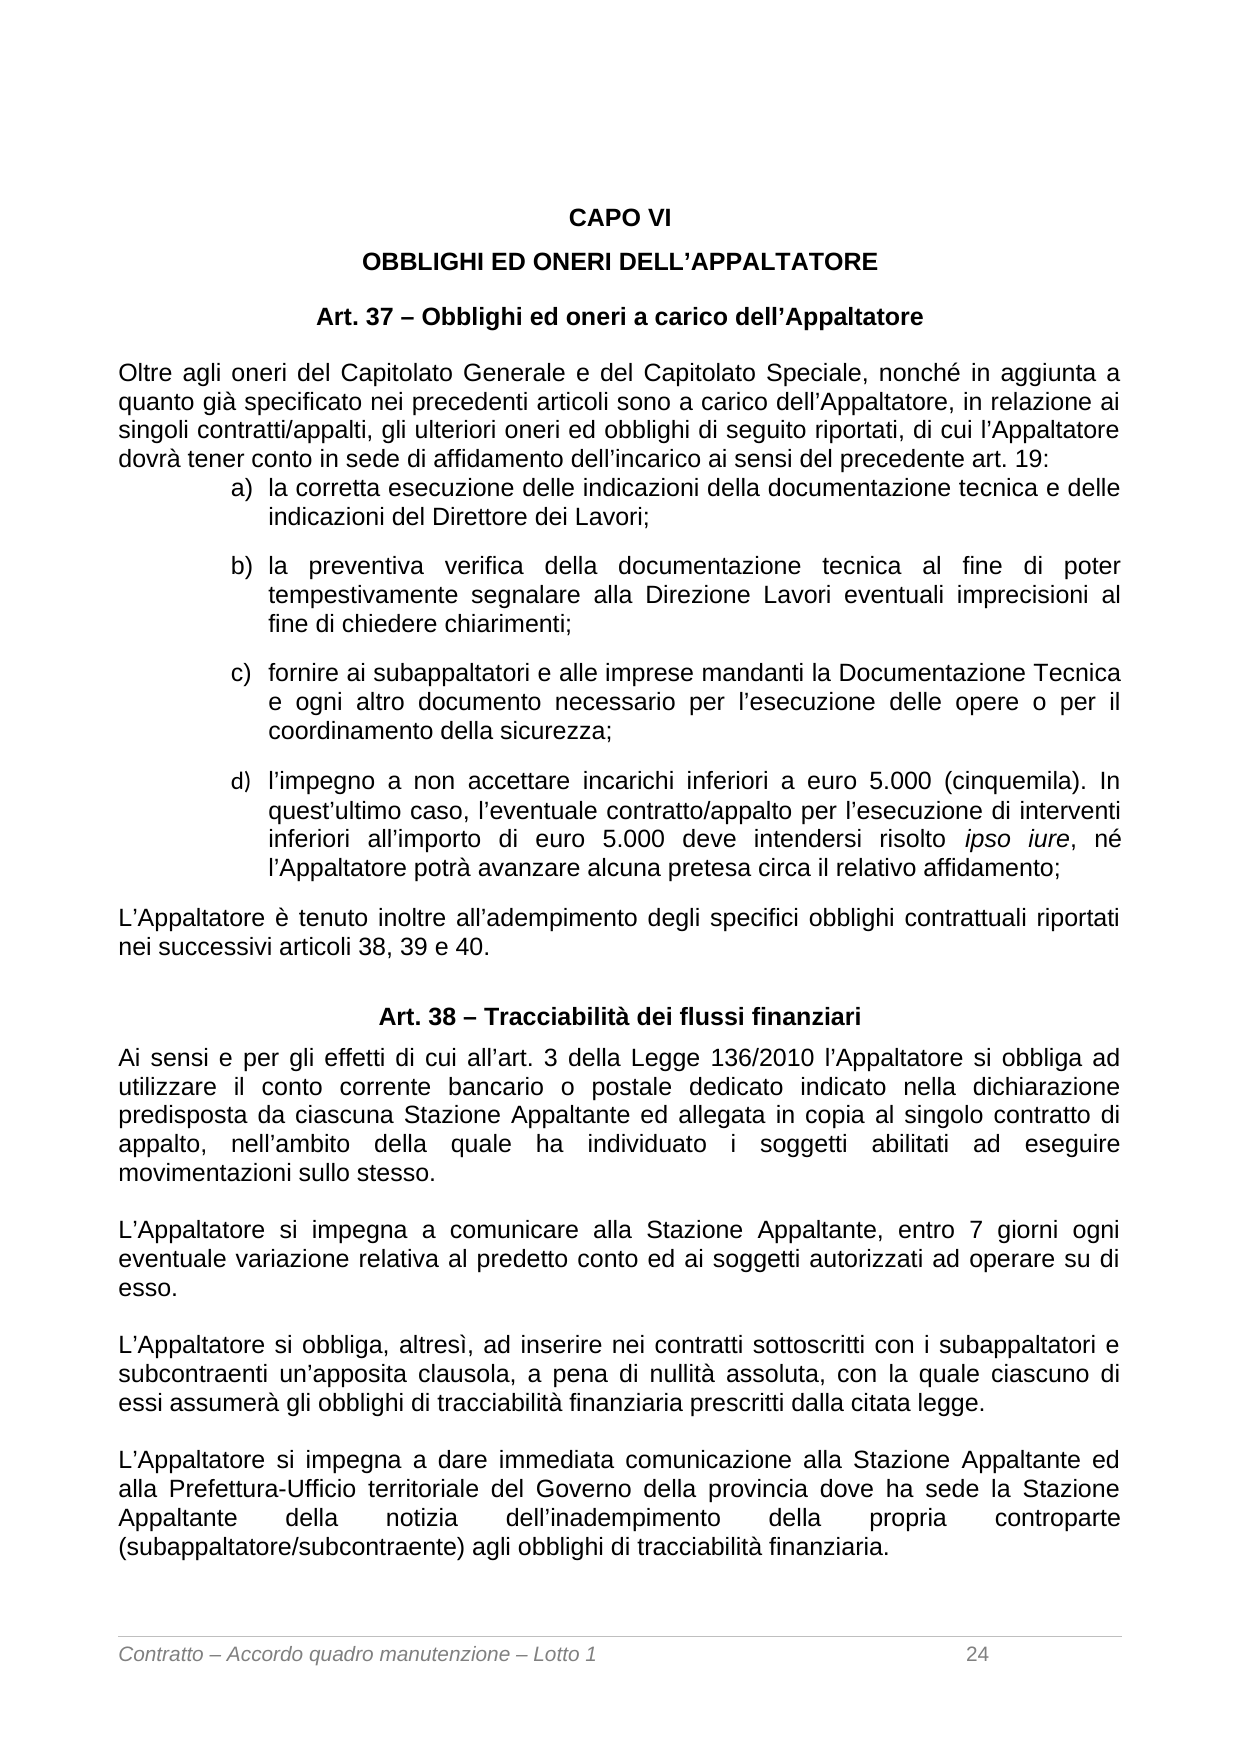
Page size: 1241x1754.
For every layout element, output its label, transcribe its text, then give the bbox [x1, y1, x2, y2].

text L’Appaltatore si impegna a dare immediata comunicazione alla Stazione Appaltante ed alla Prefettura-Ufficio territoriale del Governo della provincia dove ha sede la Stazione Appaltante della notizia dell’inadempimento della propria controparte (subappaltatore/subcontraente) agli obblighi di tracciabilità finanziaria. [118, 1445, 1122, 1560]
text Art. 37 – Obblighi ed oneri a carico dell’Appaltatore [118, 302, 1122, 331]
text Art. 38 – Tracciabilità dei flussi finanziari [118, 1002, 1122, 1030]
list la preventiva verifica della documentazione tecnica al fine di poter tempestivamente segnalare alla Direzione Lavori eventuali imprecisioni al fine di chiedere chiarimenti; [231, 551, 1122, 637]
text CAPO VI [118, 203, 1122, 232]
text L’Appaltatore è tenuto inoltre all’adempimento degli specifici obblighi contrattuali riportati nei successivi articoli 38, 39 e 40. [118, 903, 1122, 960]
text L’Appaltatore si impegna a comunicare alla Stazione Appaltante, entro 7 giorni ogni eventuale variazione relativa al predetto conto ed ai soggetti autorizzati ad operare su di esso. [118, 1215, 1122, 1302]
list la corretta esecuzione delle indicazioni della documentazione tecnica e delle indicazioni del Direttore dei Lavori; [231, 473, 1122, 530]
text L’Appaltatore si obbliga, altresì, ad inserire nei contratti sottoscritti con i subappaltatori e subcontraenti un’apposita clausola, a pena di nullità assoluta, con la quale ciascuno di essi assumerà gli obblighi di tracciabilità finanziaria prescritti dalla citata legge. [118, 1330, 1122, 1417]
list l’impegno a non accettare incarichi inferiori a euro 5.000 (cinquemila). In quest’ultimo caso, l’eventuale contratto/appalto per l’esecuzione di interventi inferiori all’importo di euro 5.000 deve intendersi risolto ipso iure, né l’Appaltatore potrà avanzare alcuna pretesa circa il relativo affidamento; [231, 765, 1122, 882]
list fornire ai subappaltatori e alle imprese mandanti la Documentazione Tecnica e ogni altro documento necessario per l’esecuzione delle opere o per il coordinamento della sicurezza; [231, 658, 1122, 744]
text Oltre agli oneri del Capitolato Generale e del Capitolato Speciale, nonché in aggiunta a quanto già specificato nei precedenti articoli sono a carico dell’Appaltatore, in relazione ai singoli contratti/appalti, gli ulteriori oneri ed obblighi di seguito riportati, di cui l’Appaltatore dovrà tener conto in sede di affidamento dell’incarico ai sensi del precedente art. 19: [118, 358, 1122, 473]
text Ai sensi e per gli effetti di cui all’art. 3 della Legge 136/2010 l’Appaltatore si obbliga ad utilizzare il conto corrente bancario o postale dedicato indicato nella dichiarazione predisposta da ciascuna Stazione Appaltante ed allegata in copia al singolo contratto di appalto, nell’ambito della quale ha individuato i soggetti abilitati ad eseguire movimentazioni sullo stesso. [118, 1043, 1122, 1187]
text OBBLIGHI ED ONERI DELL’APPALTATORE [118, 246, 1122, 275]
